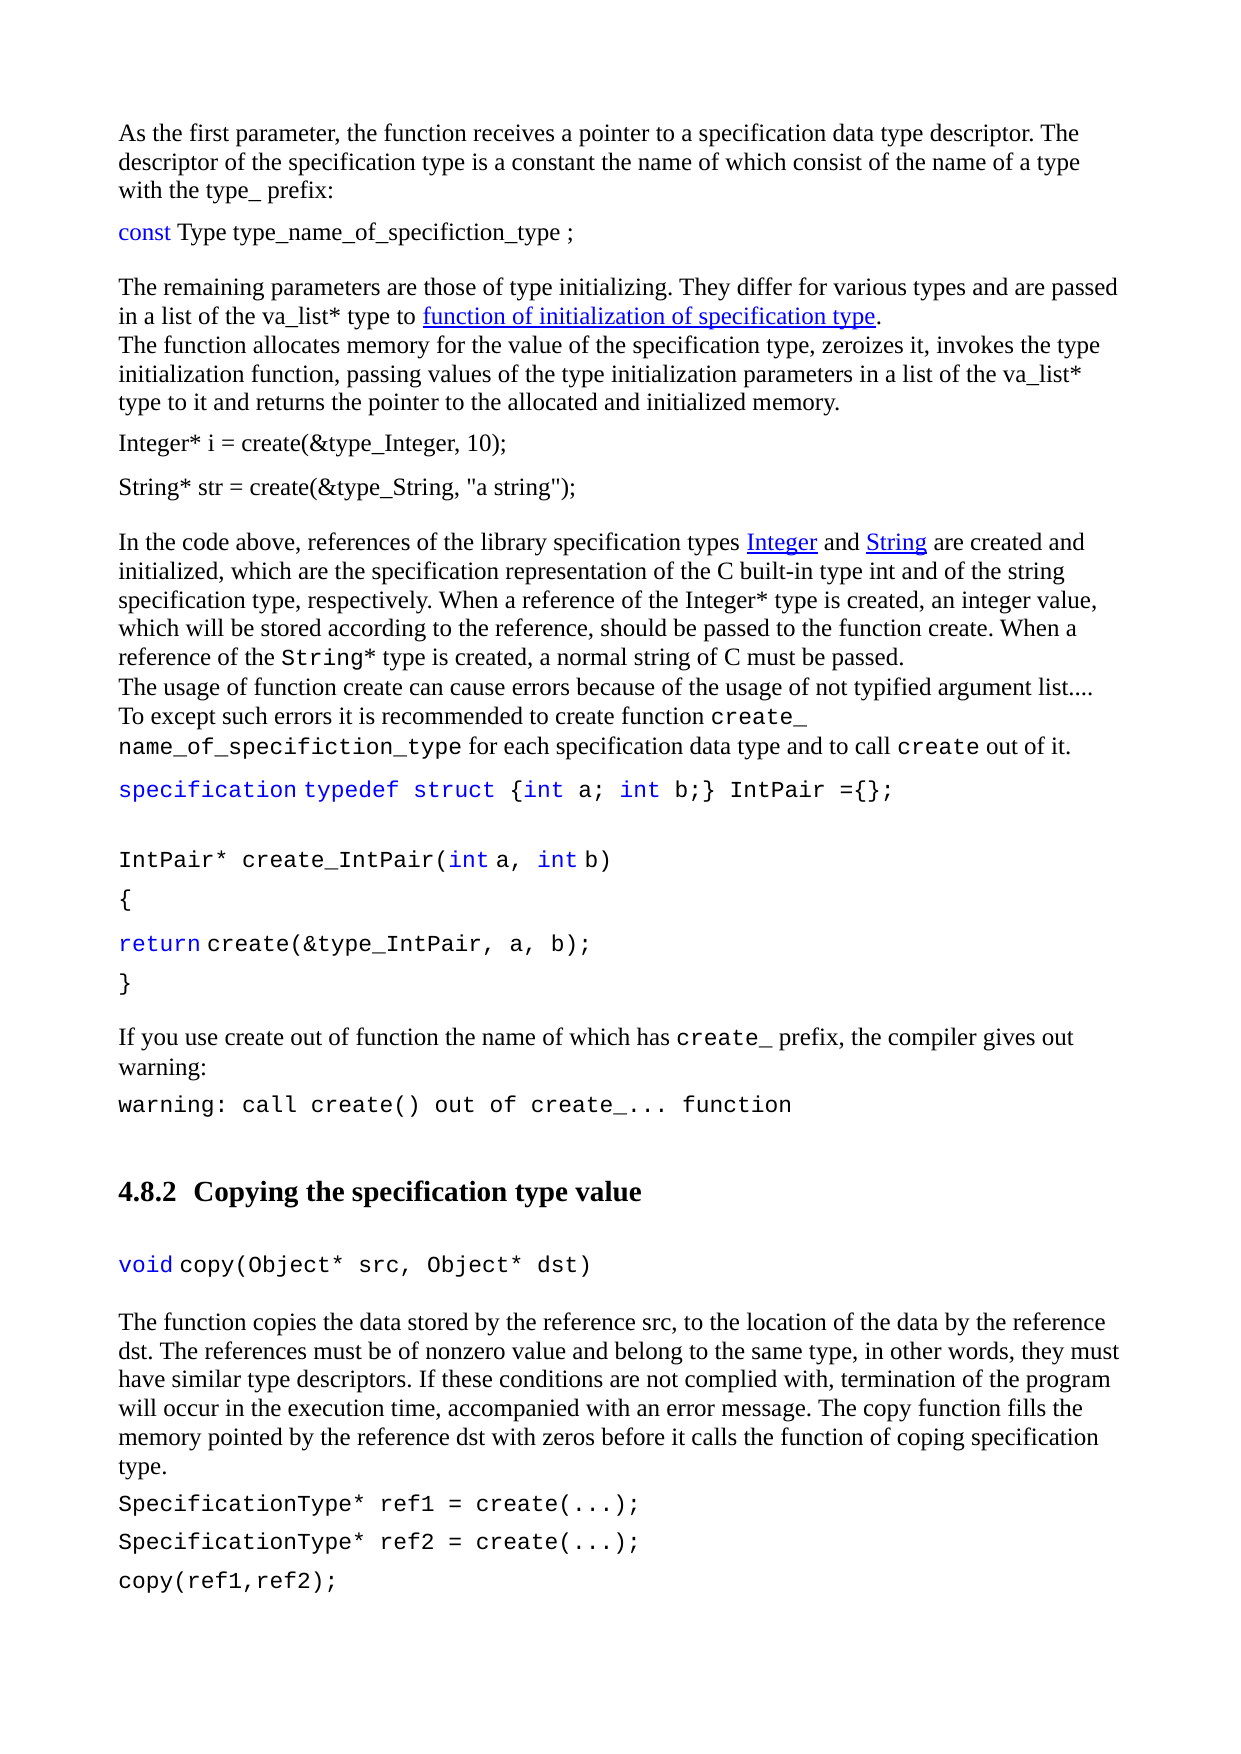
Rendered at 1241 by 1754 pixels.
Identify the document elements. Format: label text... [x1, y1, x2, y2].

text In the code above, references of the library specification types Integer and String are created and initialized, which are the specification representation of the C built-in type int and of the string specification type, respectively. When a reference of the Integer* type is created, an integer value, which will be stored according to the reference, should be passed to the function create. When a reference of the String* type is created, a normal string of C must be passed. [118, 527, 1122, 672]
text void copy(Object* src, Object* dst) [118, 1249, 1122, 1279]
text As the first parameter, the function receives a pointer to a specification data type descriptor. The descriptor of the specification type is a constant the name of which consist of the name of a type with the type_ prefix: [118, 118, 1122, 204]
text The remaining parameters are those of type initializing. They differ for various types and are passed in a list of the va_list* type to function of initialization of specification type. [118, 272, 1122, 330]
text warning: call create() out of create_... function [118, 1093, 1122, 1119]
subtitle Copying the specification type value [118, 1174, 1122, 1208]
text IntPair* create_IntPair(int a, int b) { return create(&type_IntPair, a, b); } [118, 844, 1122, 997]
text Integer* i = create(&type_Integer, 10); String* str = create(&type_String, "a string"); [118, 428, 1122, 500]
text SpecificationType* ref1 = create(...); SpecificationType* ref2 = create(...); copy(ref1,ref2); [118, 1492, 1122, 1596]
text The function allocates memory for the value of the specification type, zeroizes it, invokes the type initialization function, passing values of the type initialization parameters in a list of the va_list* type to it and returns the pointer to the allocated and initialized memory. [118, 330, 1122, 416]
text The usage of function create can cause errors because of the usage of not typified argument list.... To except such errors it is recommended to create function create_ name_of_specifiction_type for each specification data type and to call create out of it. [118, 672, 1122, 762]
text specification typedef struct {int a; int b;} IntPair ={}; [118, 774, 1122, 804]
text The function copies the data stored by the reference src, to the location of the data by the reference dst. The references must be of nonzero value and belong to the same type, in other words, they must have similar type descriptors. If these conditions are not complied with, termination of the program will occur in the execution time, accompanied with an error message. The copy function fills the memory pointed by the reference dst with zeros before it calls the function of coping specification type. [118, 1307, 1122, 1479]
text const Type type_name_of_specifiction_type ; [118, 217, 1122, 246]
text If you use create out of function the name of which has create_ prefix, the compiler gives out warning: [118, 1022, 1122, 1081]
